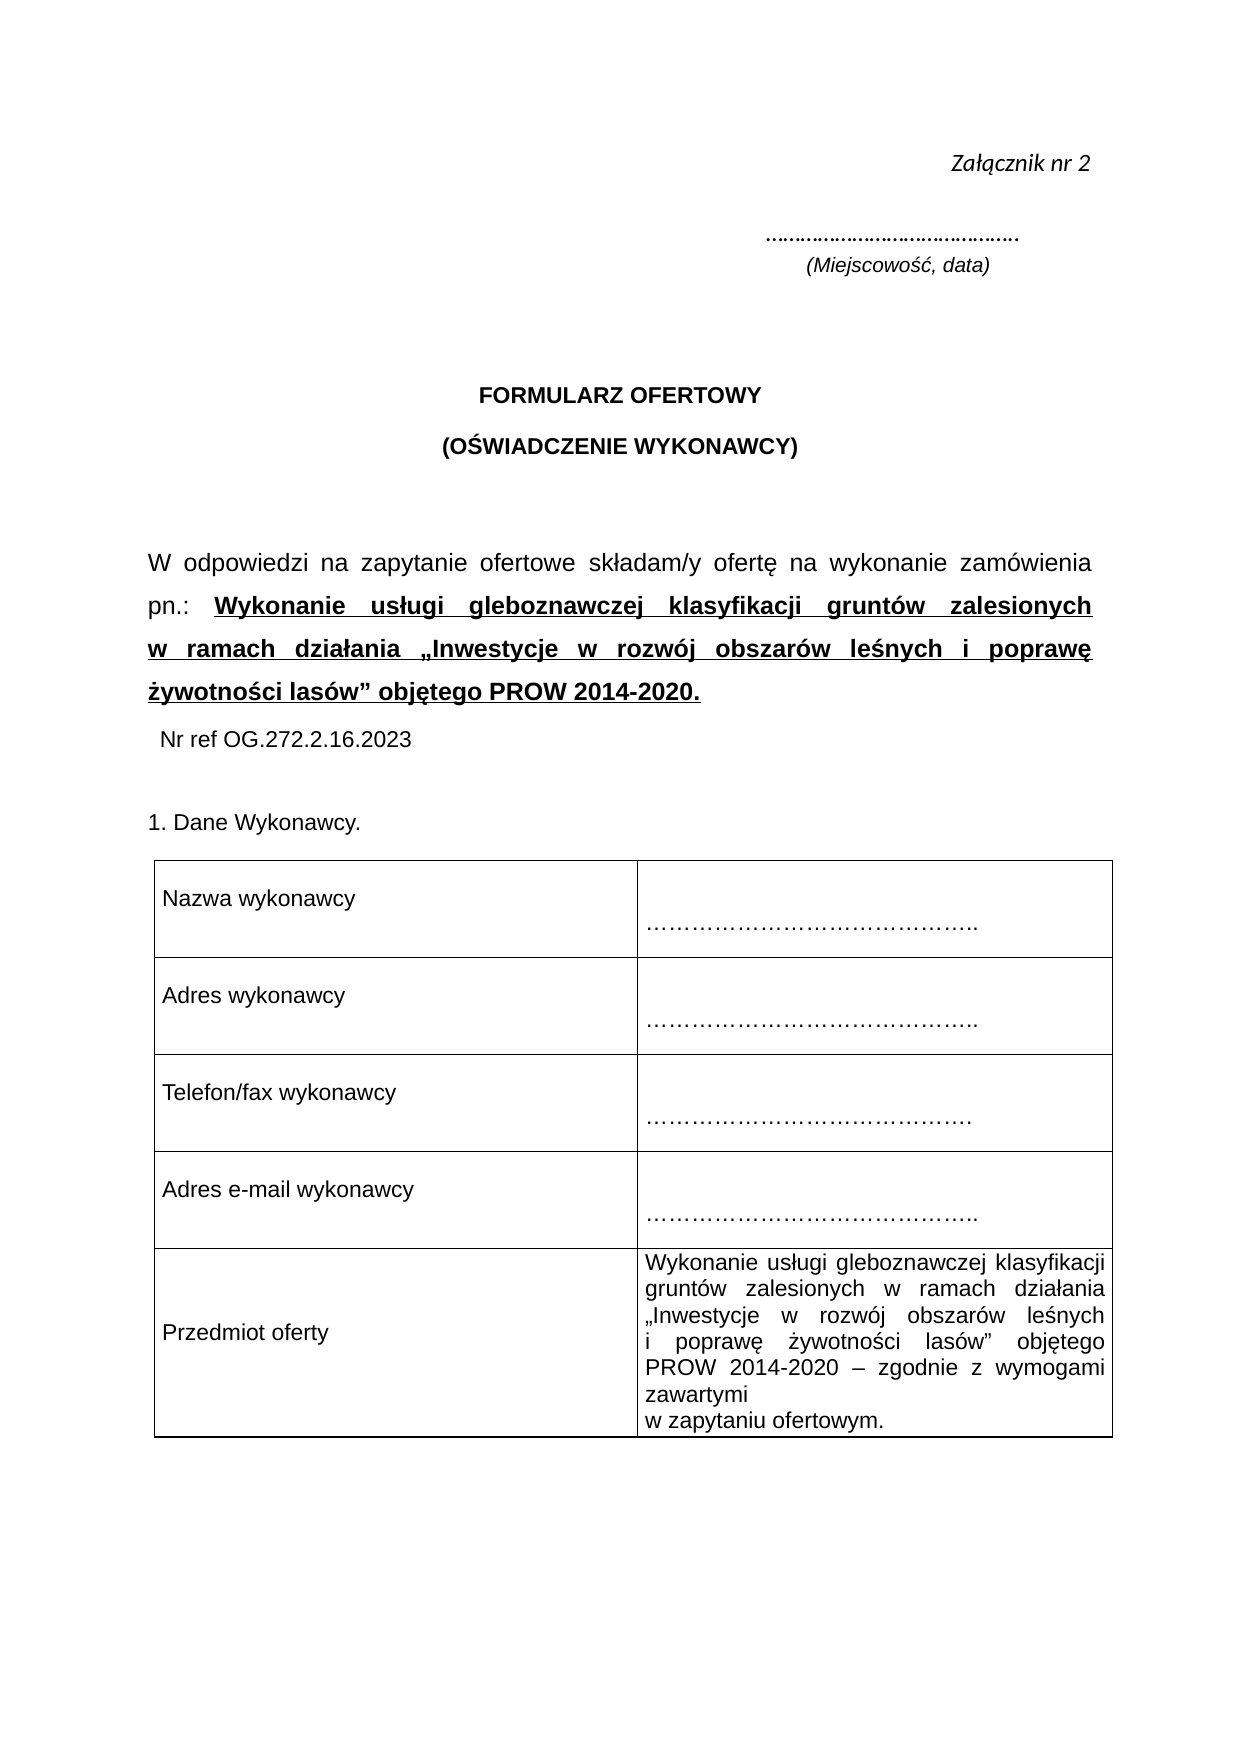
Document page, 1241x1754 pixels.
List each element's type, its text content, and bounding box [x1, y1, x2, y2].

table_cell …………………………………….. [638, 1152, 1112, 1248]
table_cell ……………………………………. [638, 1055, 1112, 1151]
text 1. Dane Wykonawcy. [148, 809, 1093, 836]
text Załącznik nr 2 [148, 148, 1093, 178]
text FORMULARZ OFERTOWY [148, 382, 1093, 408]
text (Miejscowość, data) [148, 253, 1093, 277]
table_header Nazwa wykonawcy [155, 861, 637, 957]
table_cell Adres wykonawcy [155, 958, 637, 1054]
table_cell Telefon/fax wykonawcy [155, 1055, 637, 1151]
text (OŚWIADCZENIE WYKONAWCY) [148, 433, 1093, 459]
table_cell Adres e-mail wykonawcy [155, 1152, 637, 1248]
table_header …………………………………….. [638, 861, 1112, 957]
table_cell Wykonanie usługi gleboznawczej klasyfikacji gruntów zalesionych w ramach działania „Inwestycje w rozwój obszarów leśnych i poprawę żywotności lasów” objętego PROW 2014-2020 – zgodnie z wymogami zawartymi w zapytaniu ofertowym. [638, 1249, 1112, 1436]
table_cell Przedmiot oferty [155, 1249, 637, 1436]
table_cell …………………………………….. [638, 958, 1112, 1054]
text W odpowiedzi na zapytanie ofertowe składam/y ofertę na wykonanie zamówienia pn.: Wykonanie usługi gleboznawczej klasyfikacji gruntów zalesionych w ramach działania „Inwestycje w rozwój obszarów leśnych i poprawę [148, 548, 1093, 659]
text …………………………………….. [148, 218, 1093, 248]
text żywotności lasów” objętego PROW 2014-2020. [148, 660, 1093, 706]
text Nr ref OG.272.2.16.2023 [148, 723, 1093, 754]
